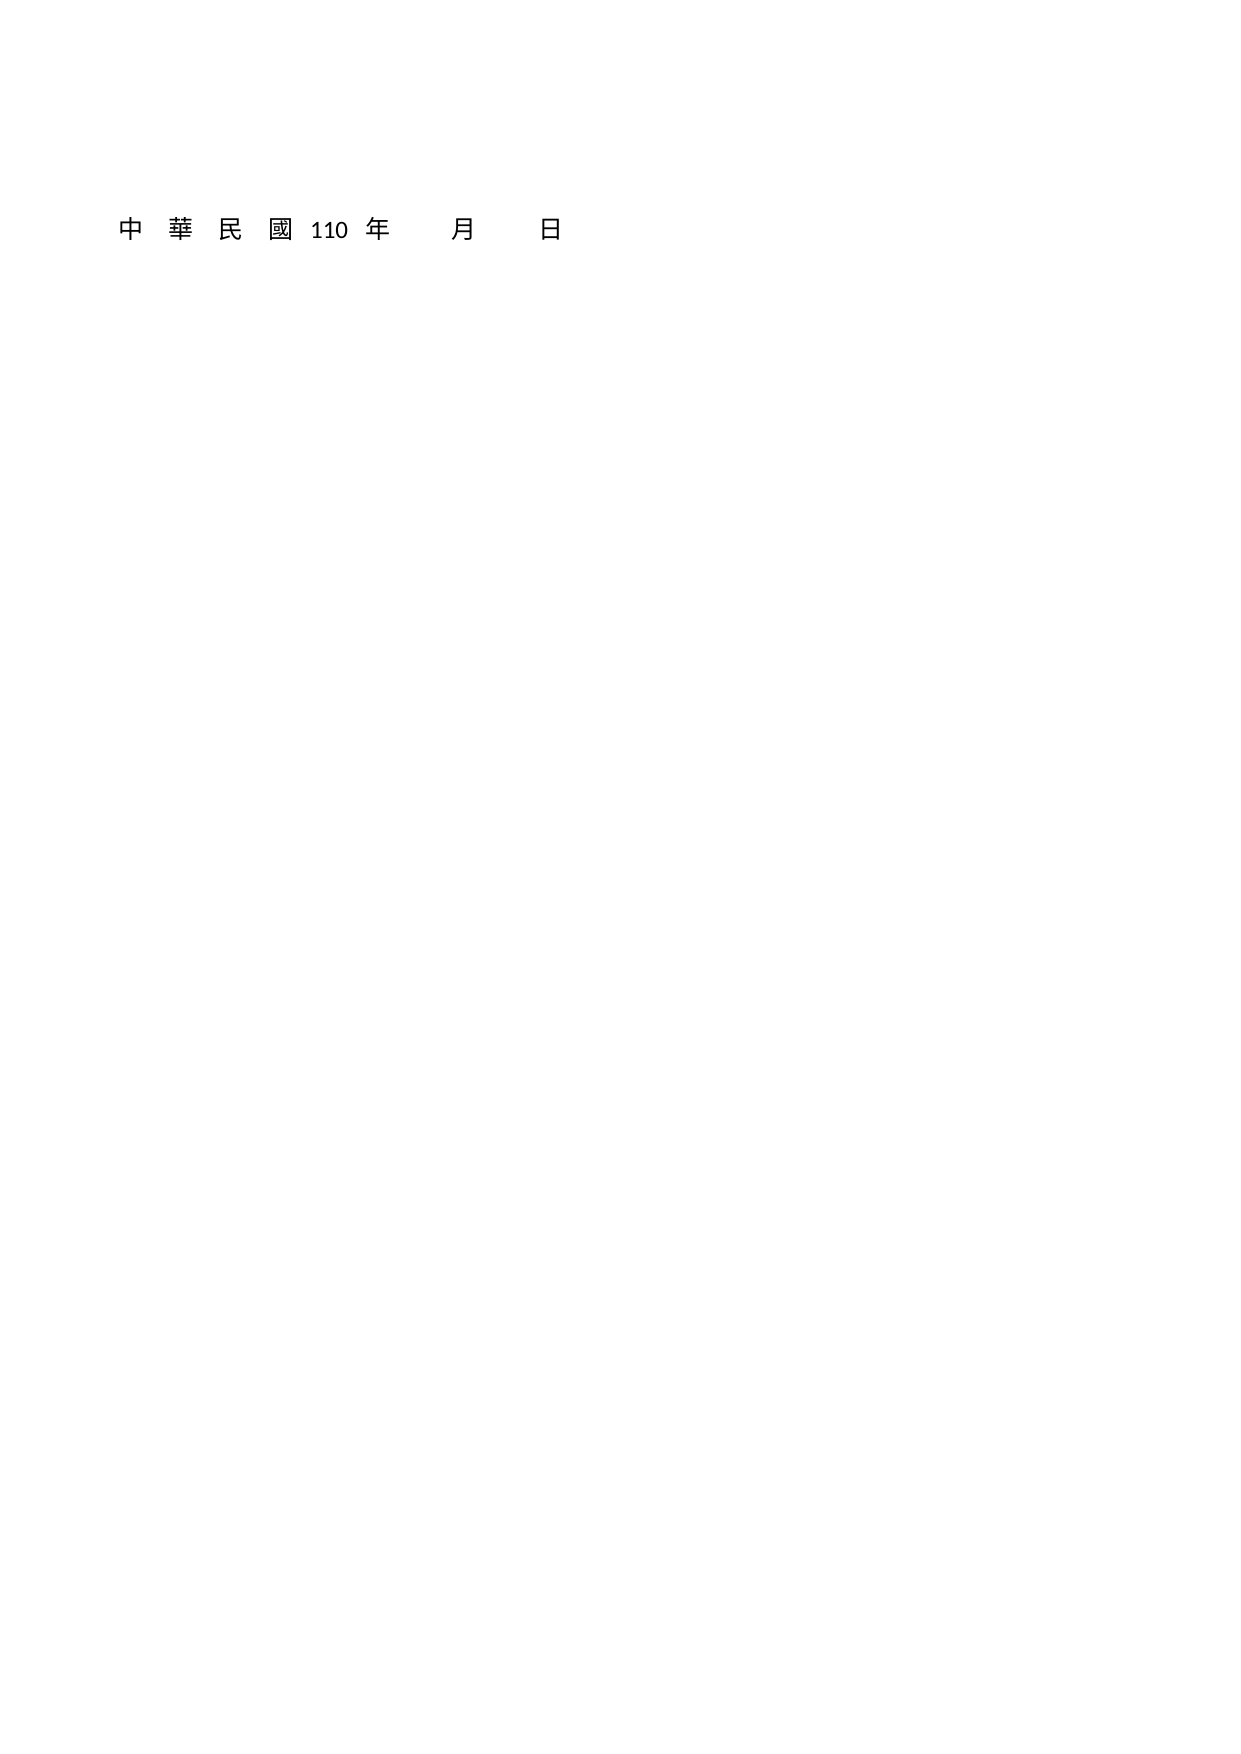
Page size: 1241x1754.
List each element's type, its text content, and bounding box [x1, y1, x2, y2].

text 中 華 民 國 110 年 月 日 [118, 210, 1122, 246]
